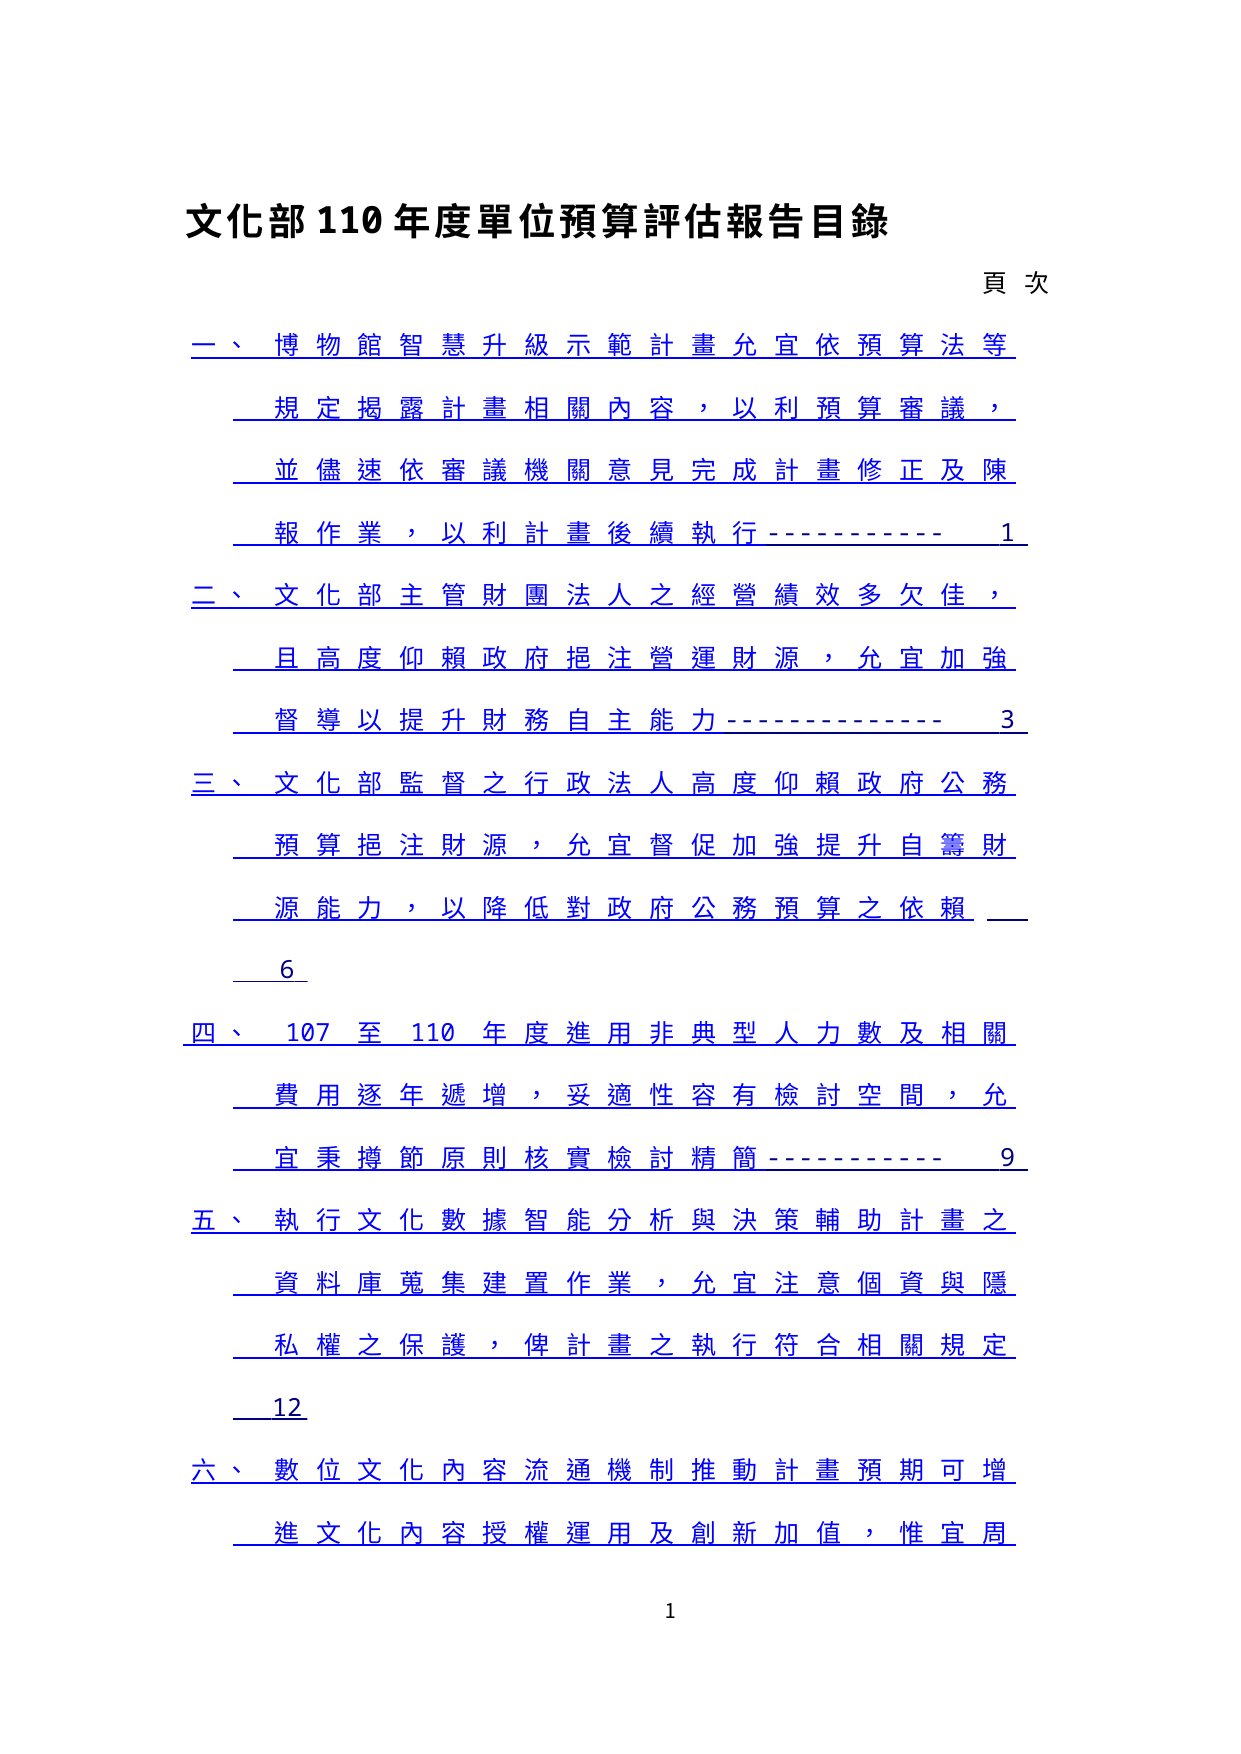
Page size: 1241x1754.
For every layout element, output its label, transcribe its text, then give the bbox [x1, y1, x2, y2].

text 五、執行文化數據智能分析與決策輔助計畫之資料庫蒐集建置作業，允宜注意個資與隱私權之保護，俾計畫之執行符合相關規定 12 [183, 1177, 1028, 1427]
text 三、文化部監督之行政法人高度仰賴政府公務預算挹注財源，允宜督促加強提升自籌財源能力，以降低對政府公務預算之依賴 6 [183, 740, 1028, 990]
text 六、數位文化內容流通機制推動計畫預期可增進文化內容授權運用及創新加值，惟宜周妥規範內容版權之認證、登錄與授權機制，俾確保創作者權益 13 [183, 1427, 1028, 1552]
text 二、文化部主管財團法人之經營績效多欠佳，且高度仰賴政府挹注營運財源，允宜加強督導以提升財務自主能力 3 [183, 552, 1028, 740]
text 四、107至110年度進用非典型人力數及相關費用逐年遞增，妥適性容有檢討空間，允宜秉撙節原則核實檢討精簡 9 [183, 990, 1028, 1177]
text 頁次 [183, 240, 1058, 302]
text 一、博物館智慧升級示範計畫允宜依預算法等規定揭露計畫相關內容，以利預算審議，並儘速依審議機關意見完成計畫修正及陳報作業，以利計畫後續執行 1 [183, 302, 1028, 552]
text 文化部110年度單位預算評估報告目錄 [183, 177, 1058, 240]
